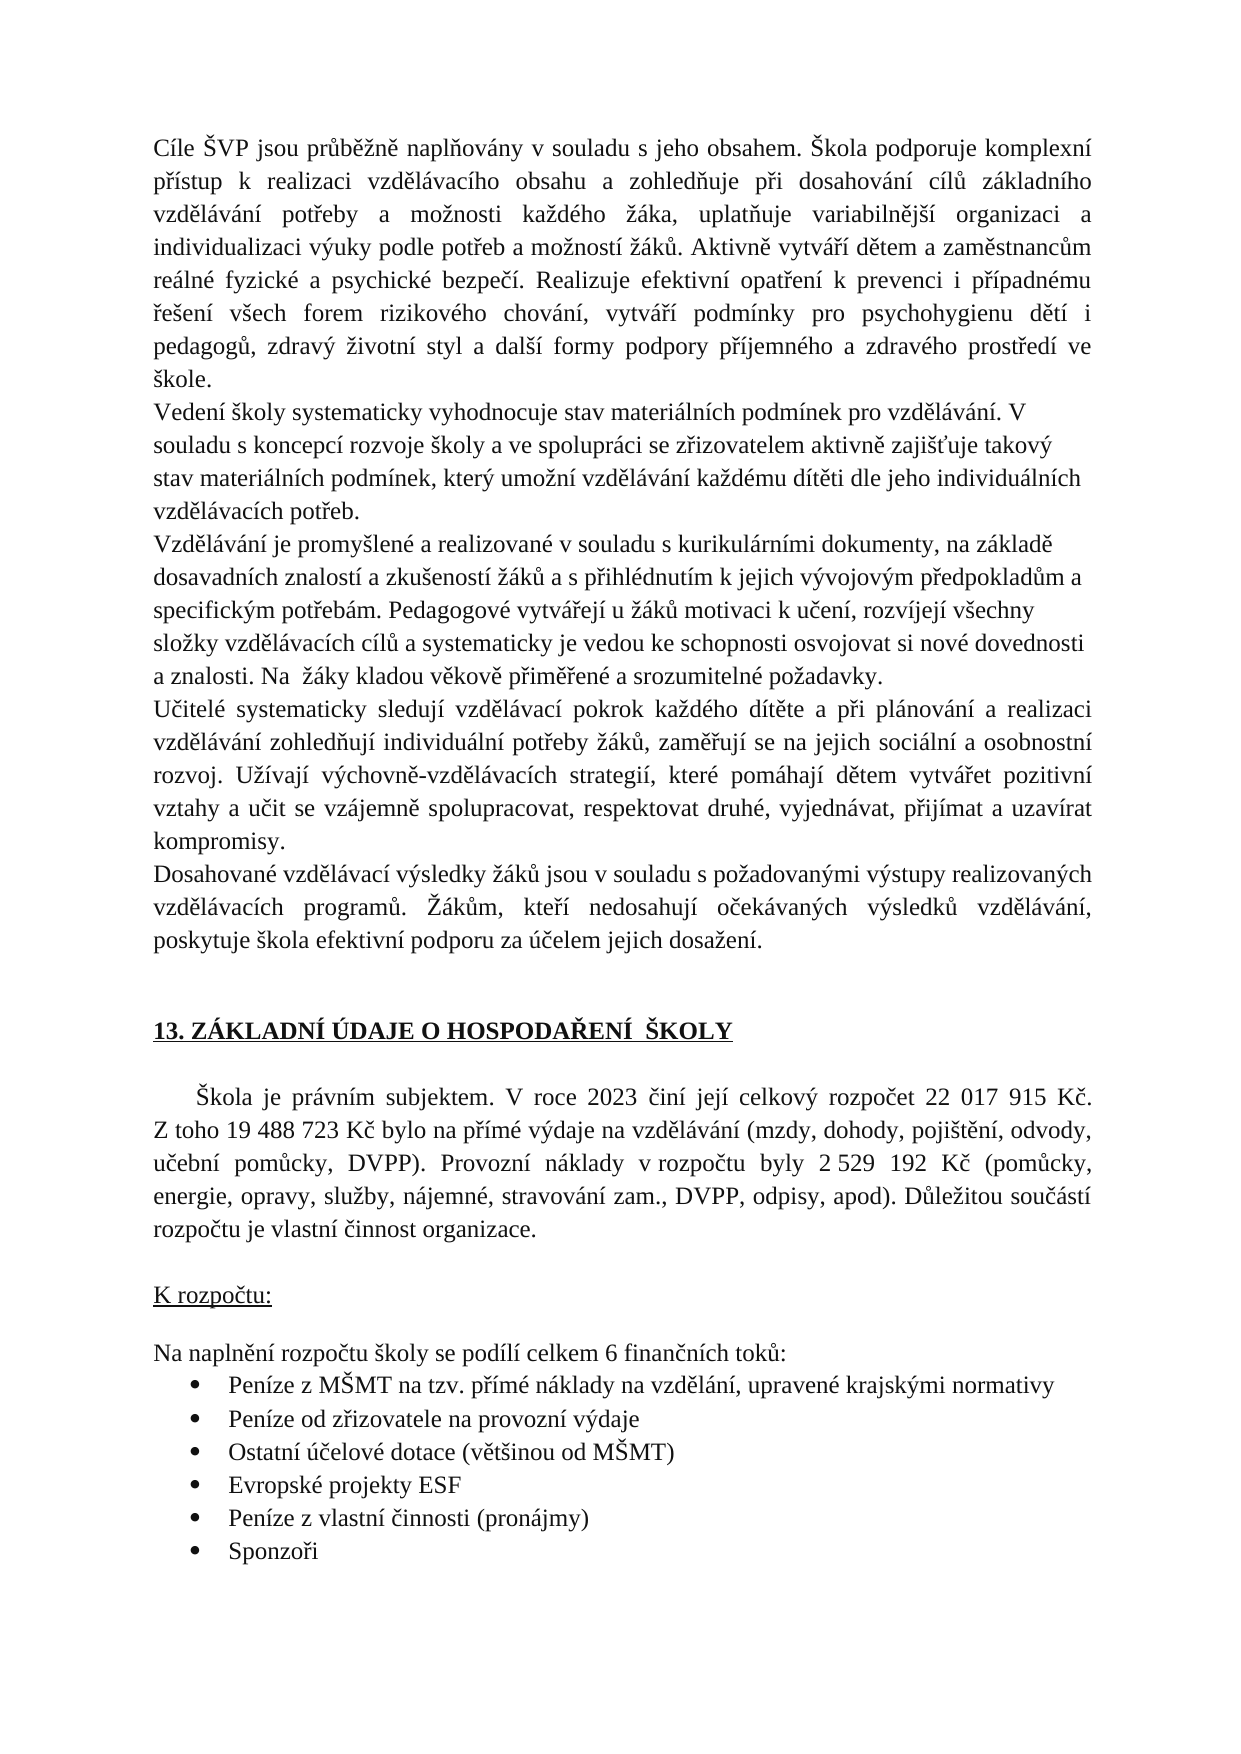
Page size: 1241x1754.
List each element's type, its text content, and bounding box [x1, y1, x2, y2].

text Dosahované vzdělávací výsledky žáků jsou v souladu s požadovanými výstupy realizovaných vzdělávacích programů. Žákům, kteří nedosahují očekávaných výsledků vzdělávání, poskytuje škola efektivní podporu za účelem jejich dosažení. [153, 859, 1093, 954]
text Škola je právním subjektem. V roce 2023 činí její celkový rozpočet 22 017 915 Kč. Z toho 19 488 723 Kč bylo na přímé výdaje na vzdělávání (mzdy, dohody, pojištění, odvody, učební pomůcky, DVPP). Provozní náklady v rozpočtu byly 2 529 192 Kč (pomůcky, energie, opravy, služby, nájemné, stravování zam., DVPP, odpisy, apod). Důležitou součástí rozpočtu je vlastní činnost organizace. [153, 1082, 1093, 1243]
text Učitelé systematicky sledují vzdělávací pokrok každého dítěte a při plánování a realizaci vzdělávání zohledňují individuální potřeby žáků, zaměřují se na jejich sociální a osobnostní rozvoj. Užívají výchovně-vzdělávacích strategií, které pomáhají dětem vytvářet pozitivní vztahy a učit se vzájemně spolupracovat, respektovat druhé, vyjednávat, přijímat a uzavírat kompromisy. [153, 694, 1093, 855]
text Vzdělávání je promyšlené a realizované v souladu s kurikulárními dokumenty, na základě dosavadních znalostí a zkušeností žáků a s přihlédnutím k jejich vývojovým předpokladům a specifickým potřebám. Pedagogové vytvářejí u žáků motivaci k učení, rozvíjejí všechny složky vzdělávacích cílů a systematicky je vedou ke schopnosti osvojovat si nové dovednosti a znalosti. Na žáky kladou věkově přiměřené a srozumitelné požadavky. [153, 529, 1093, 690]
list Ostatní účelové dotace (většinou od MŠMT) [191, 1437, 1093, 1465]
list Peníze od zřizovatele na provozní výdaje [191, 1404, 1093, 1432]
text K rozpočtu: [153, 1280, 1093, 1309]
text Cíle ŠVP jsou průběžně naplňovány v souladu s jeho obsahem. Škola podporuje komplexní přístup k realizaci vzdělávacího obsahu a zohledňuje při dosahování cílů základního vzdělávání potřeby a možnosti každého žáka, uplatňuje variabilnější organizaci a individualizaci výuky podle potřeb a možností žáků. Aktivně vytváří dětem a zaměstnancům reálné fyzické a psychické bezpečí. Realizuje efektivní opatření k prevenci i případnému řešení všech forem rizikového chování, vytváří podmínky pro psychohygienu dětí i pedagogů, zdravý životní styl a další formy podpory příjemného a zdravého prostředí ve škole. [153, 133, 1093, 393]
text 13. ZÁKLADNÍ ÚDAJE O HOSPODAŘENÍ ŠKOLY [153, 1016, 1093, 1045]
list Peníze z MŠMT na tzv. přímé náklady na vzdělání, upravené krajskými normativy [191, 1371, 1093, 1399]
list Peníze z vlastní činnosti (pronájmy) [191, 1503, 1093, 1531]
list Sponzoři [191, 1536, 1093, 1564]
list Evropské projekty ESF [191, 1470, 1093, 1498]
text Na naplnění rozpočtu školy se podílí celkem 6 finančních toků: [153, 1338, 1093, 1366]
text Vedení školy systematicky vyhodnocuje stav materiálních podmínek pro vzdělávání. V souladu s koncepcí rozvoje školy a ve spolupráci se zřizovatelem aktivně zajišťuje takový stav materiálních podmínek, který umožní vzdělávání každému dítěti dle jeho individuálních vzdělávacích potřeb. [153, 397, 1093, 525]
